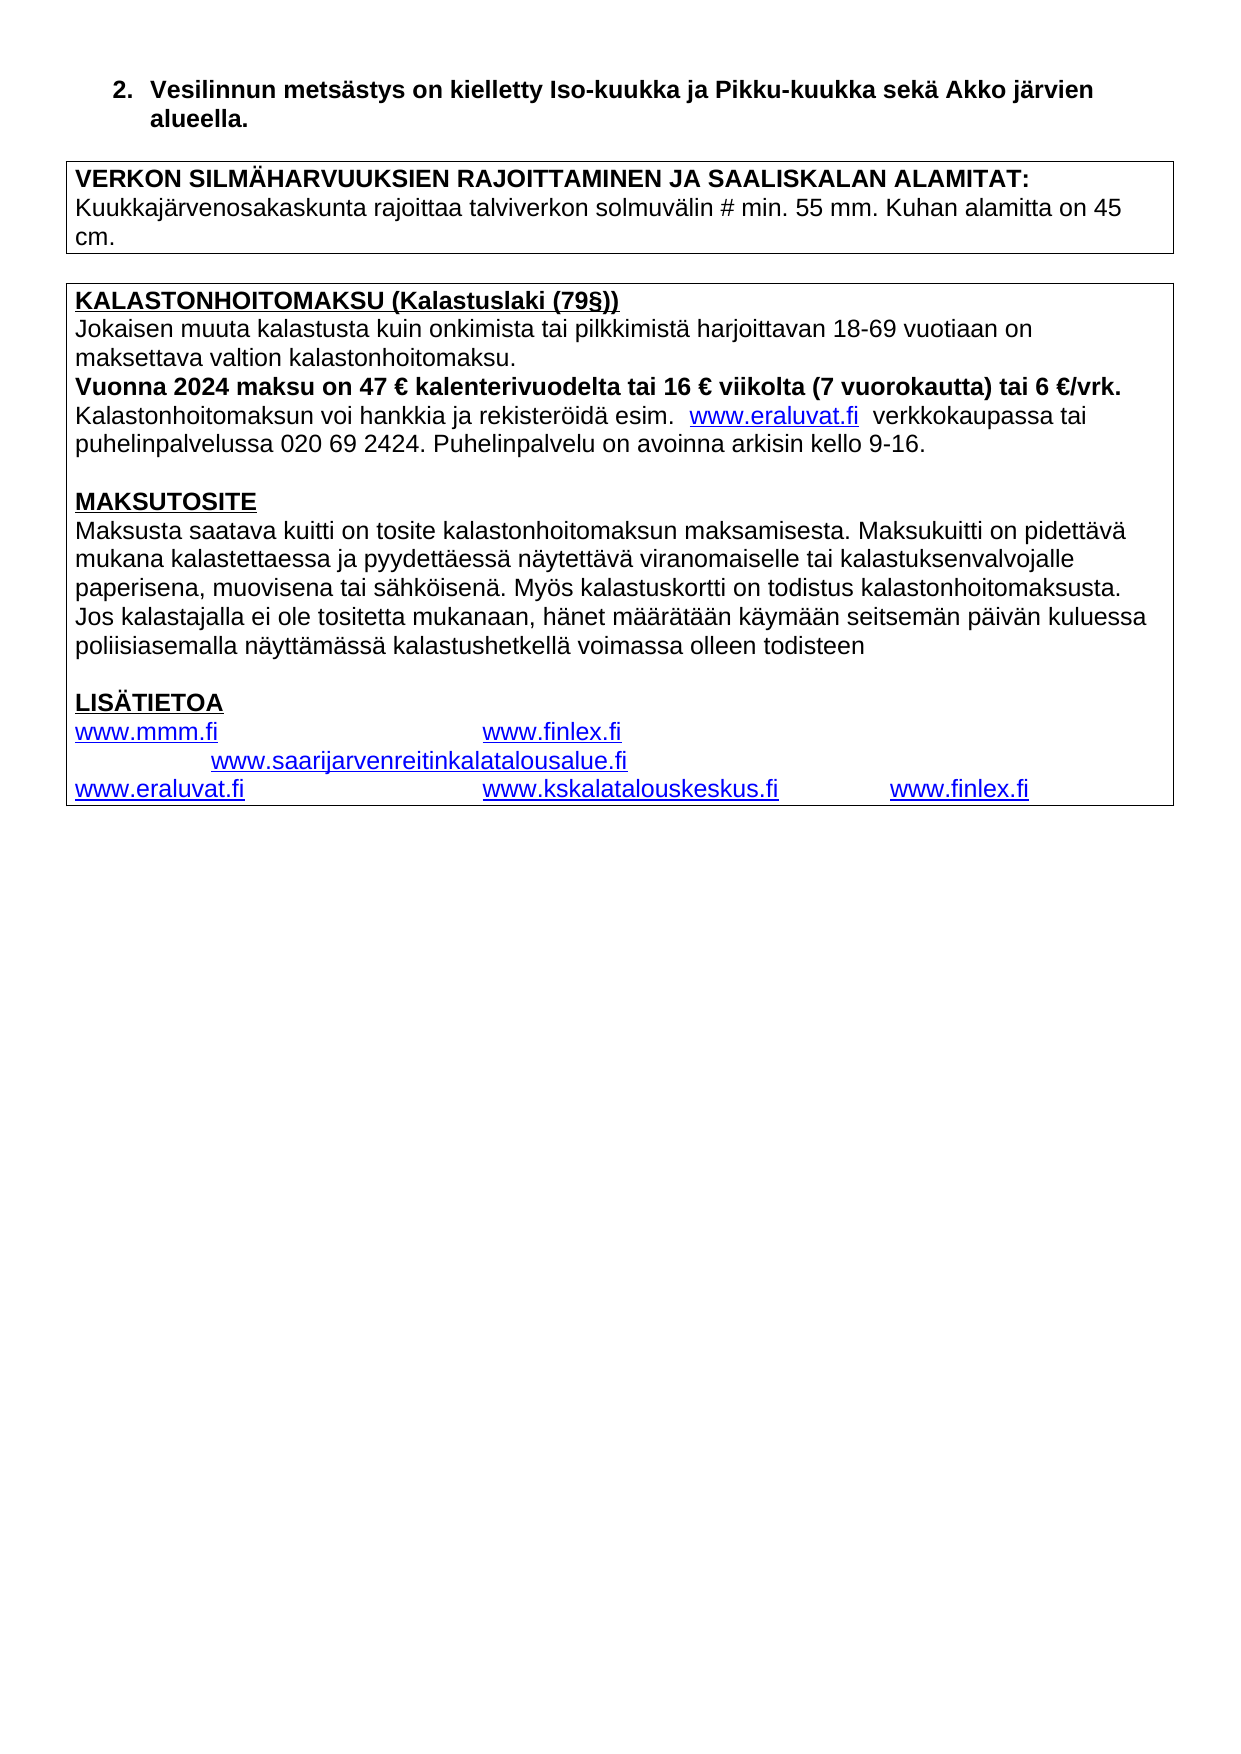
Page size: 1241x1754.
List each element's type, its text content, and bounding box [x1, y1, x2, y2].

list Vesilinnun metsästys on kielletty Iso-kuukka ja Pikku-kuukka sekä Akko järvien alueella. [112, 75, 1165, 132]
text www.eraluvat.fi www.kskalatalouskeskus.fi www.finlex.fi [67, 771, 1173, 805]
text www.mmm.fi www.finlex.fi www.saarijarvenreitinkalatalousalue.fi [75, 717, 1165, 771]
text LISÄTIETOA [75, 688, 1165, 717]
subtitle KALASTONHOITOMAKSU (Kalastuslaki (79§)) [67, 284, 1173, 314]
text Vuonna 2024 maksu on 47 € kalenterivuodelta tai 16 € viikolta (7 vuorokautta) tai 6 €/vrk. Kalastonhoitomaksun voi hankkia ja rekisteröidä esim. www.eraluvat.fi verkkokaupassa tai puhelinpalvelussa 020 69 2424. Puhelinpalvelu on avoinna arkisin kello 9-16. [75, 372, 1165, 458]
text MAKSUTOSITE [75, 487, 1165, 516]
text VERKON SILMÄHARVUUKSIEN RAJOITTAMINEN JA SAALISKALAN ALAMITAT: [67, 162, 1173, 190]
text Jokaisen muuta kalastusta kuin onkimista tai pilkkimistä harjoittavan 18-69 vuotiaan on maksettava valtion kalastonhoitomaksu. [75, 314, 1165, 372]
text Maksusta saatava kuitti on tosite kalastonhoitomaksun maksamisesta. Maksukuitti on pidettävä mukana kalastettaessa ja pyydettäessä näytettävä viranomaiselle tai kalastuksenvalvojalle paperisena, muovisena tai sähköisenä. Myös kalastuskortti on todistus kalastonhoitomaksusta. Jos kalastajalla ei ole tositetta mukanaan, hänet määrätään käymään seitsemän päivän kuluessa poliisiasemalla näyttämässä kalastushetkellä voimassa olleen todisteen [75, 516, 1165, 659]
text Kuukkajärvenosakaskunta rajoittaa talviverkon solmuvälin # min. 55 mm. Kuhan alamitta on 45 cm. [67, 190, 1173, 253]
